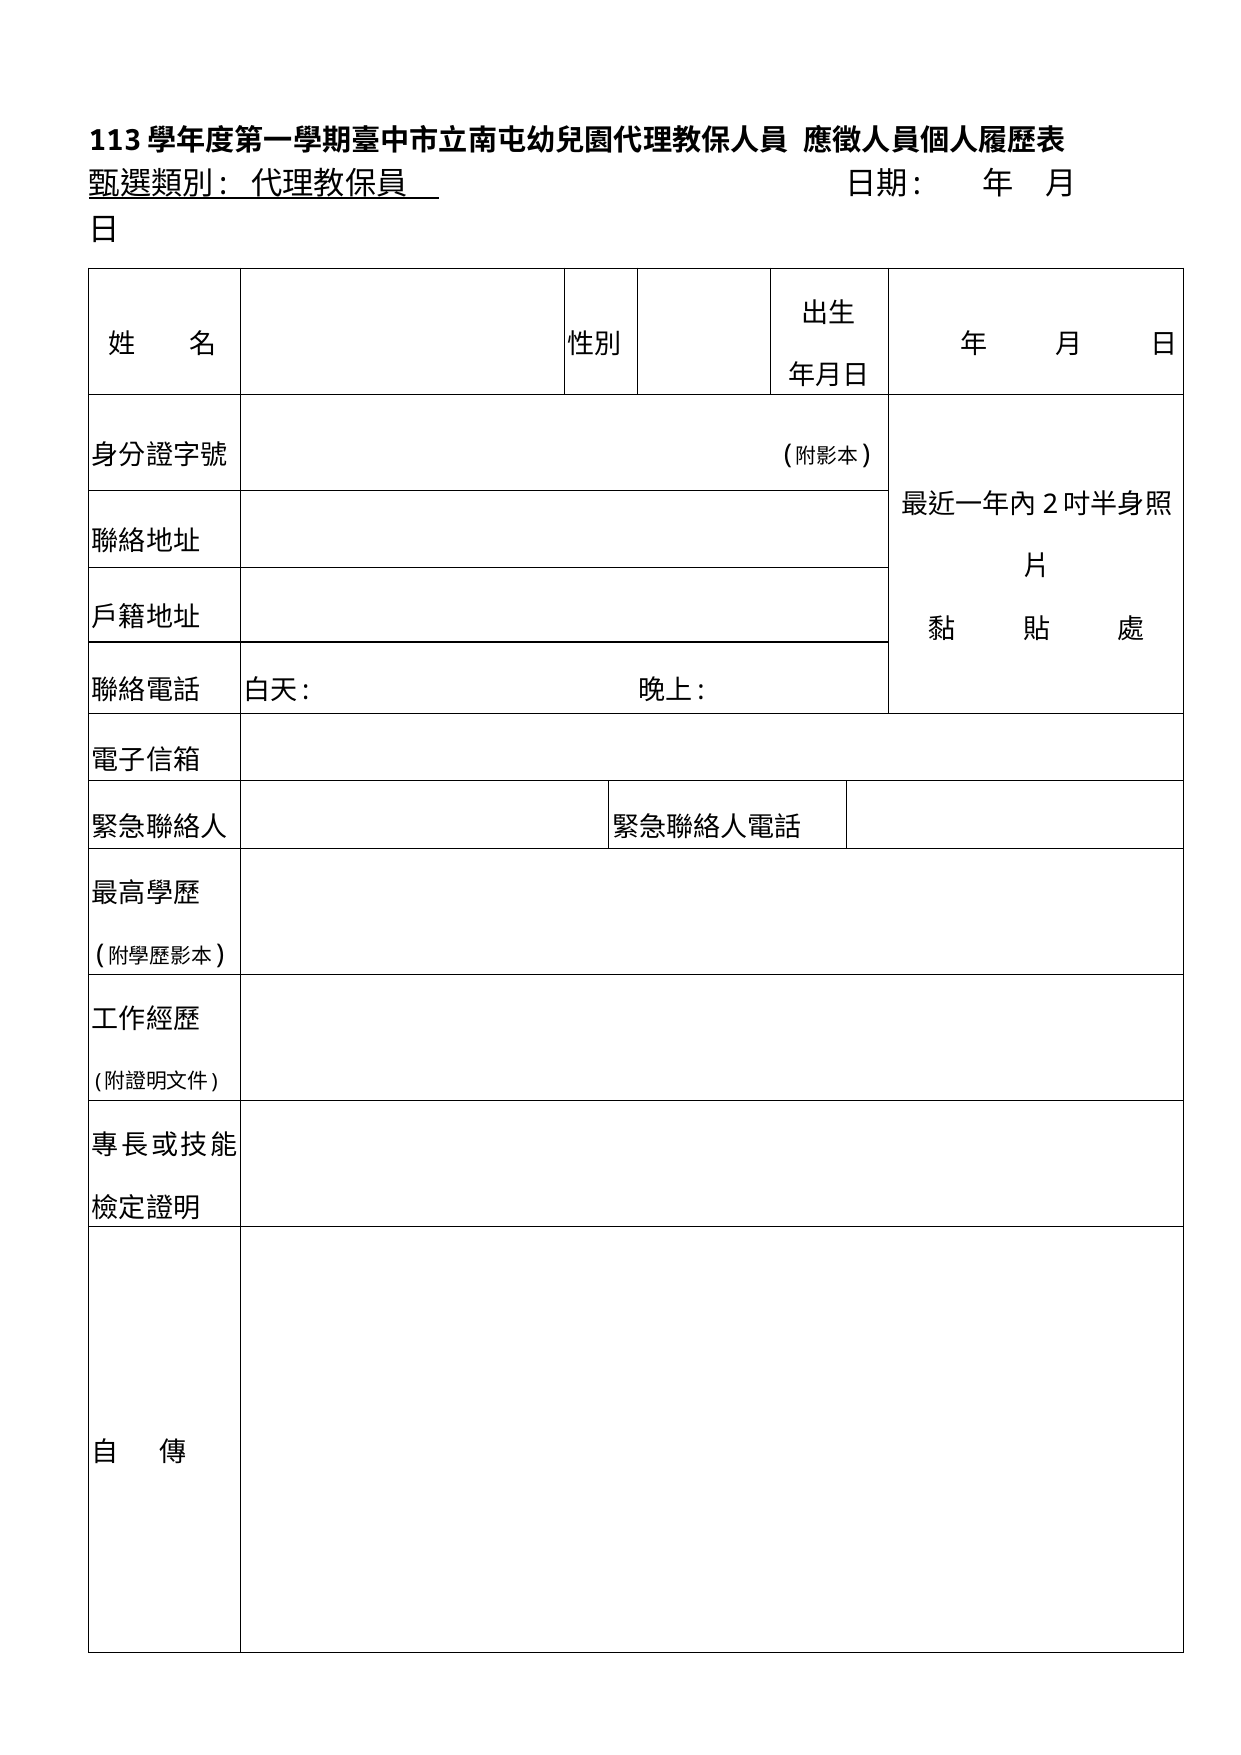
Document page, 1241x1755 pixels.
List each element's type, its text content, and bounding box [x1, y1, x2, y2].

table_cell [241, 849, 1183, 974]
table_header [638, 269, 770, 394]
table_cell [241, 491, 888, 567]
table_cell 自 傳 [89, 1227, 240, 1652]
table_cell 緊急聯絡人電話 [609, 781, 846, 848]
table_header 出生 年月日 [771, 269, 888, 394]
text 113學年度第一學期臺中市立南屯幼兒園代理教保人員 應徵人員個人履歷表 [89, 96, 1152, 158]
table_header 性別 [565, 269, 637, 394]
table_cell 白天: 晚上: [241, 643, 888, 713]
table_cell 電子信箱 [89, 714, 240, 780]
table_cell [241, 781, 608, 848]
table_cell [241, 1101, 1183, 1226]
table_cell 聯絡地址 [89, 491, 240, 567]
table_cell 身分證字號 [89, 395, 240, 489]
table_header [241, 269, 564, 394]
table_cell 聯絡電話 [89, 643, 240, 713]
table_cell 戶籍地址 [89, 568, 240, 641]
table_cell 最高學歷 (附學歷影本) [89, 849, 240, 974]
table_cell (附影本) [241, 395, 888, 489]
table_cell 工作經歷 (附證明文件) [89, 975, 240, 1100]
table_cell 緊急聯絡人 [89, 781, 240, 848]
table_cell [241, 568, 888, 641]
table_cell [847, 781, 1183, 848]
table_cell [241, 714, 1183, 780]
table_header 姓 名 [89, 269, 240, 394]
table_cell 專長或技能檢定證明 [89, 1101, 240, 1226]
table_cell [241, 1227, 1183, 1652]
table_cell 最近一年內2吋半身照片 黏 貼 處 [889, 395, 1183, 713]
table_cell [241, 975, 1183, 1100]
text 甄選類別: 代理教保員 日期: 年 月 日 [89, 158, 1152, 249]
table_header 年 月 日 [889, 269, 1183, 394]
